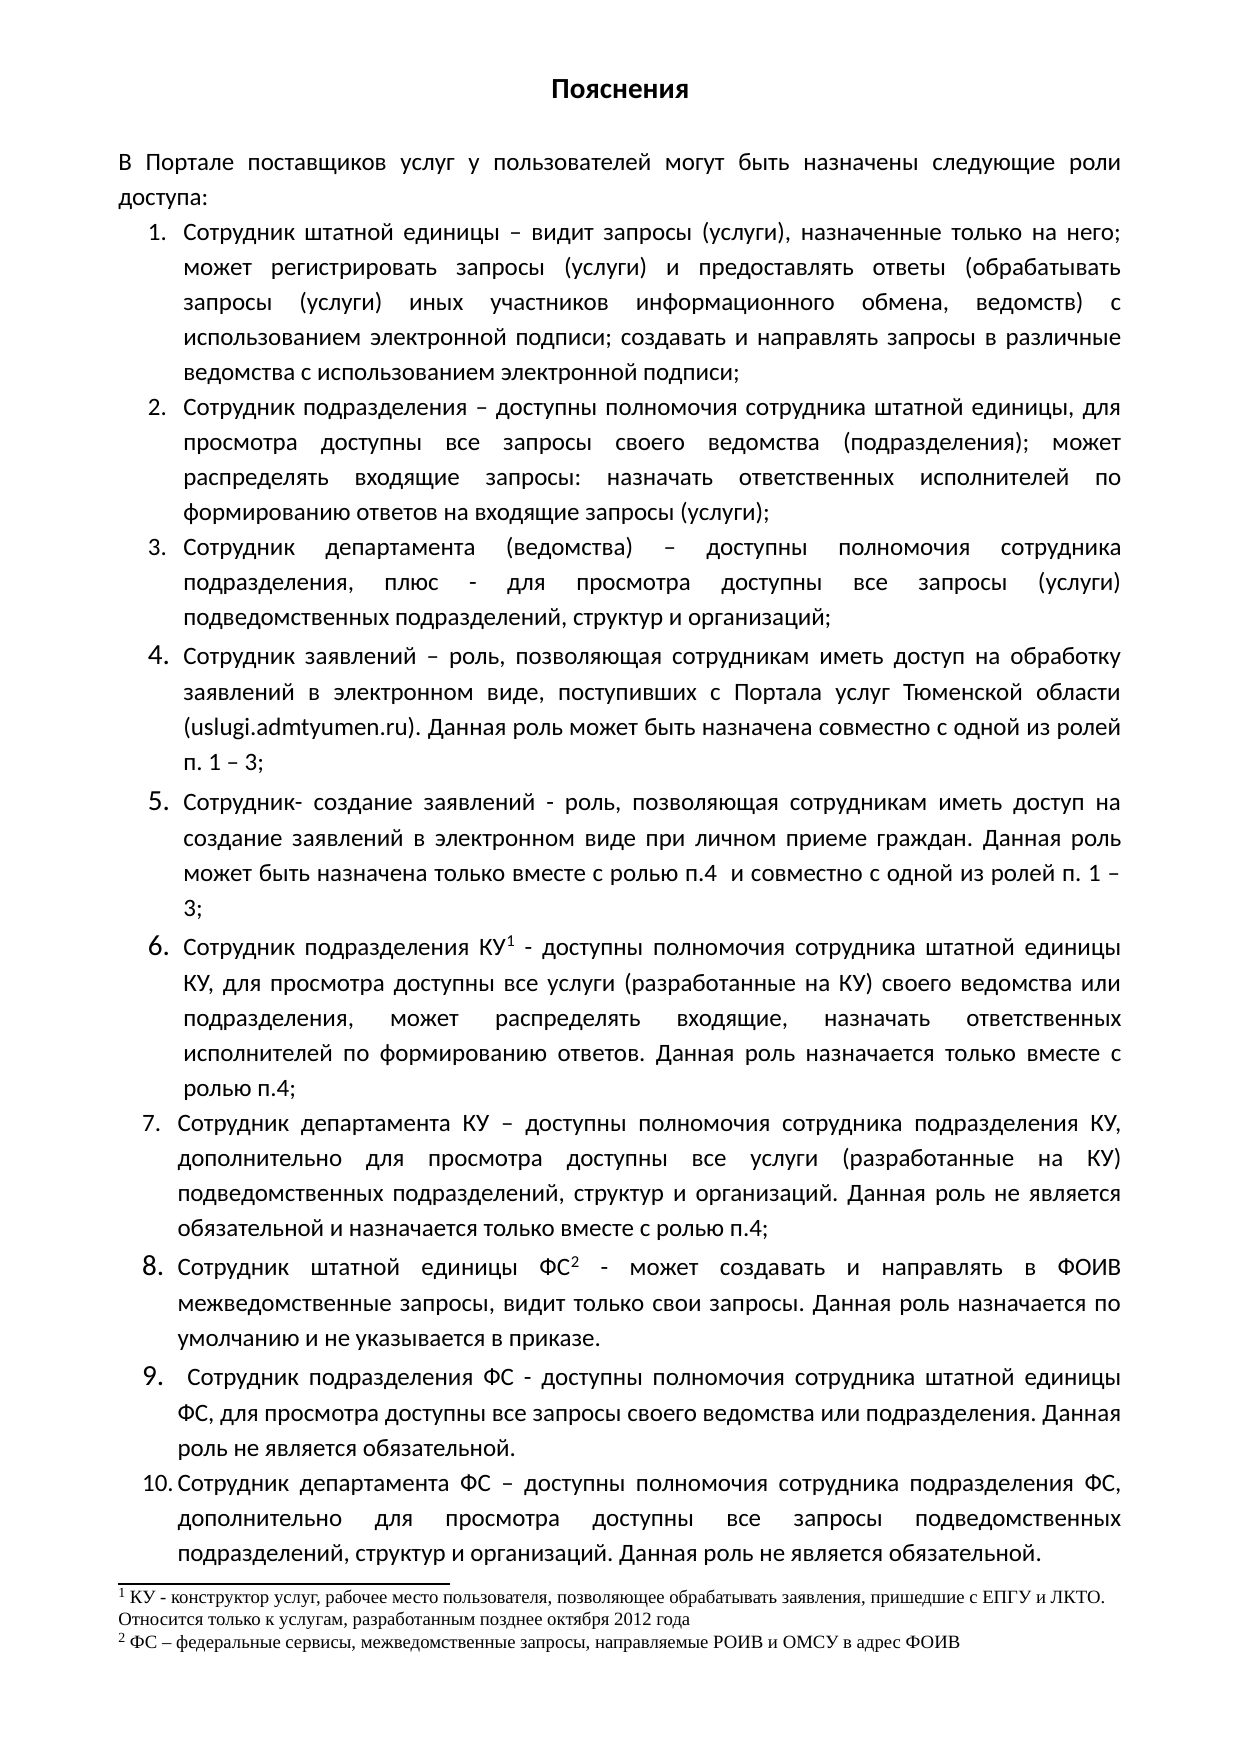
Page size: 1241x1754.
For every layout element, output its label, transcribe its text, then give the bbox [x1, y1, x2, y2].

text В Портале поставщиков услуг у пользователей могут быть назначены следующие роли доступа: [118, 146, 1122, 212]
list Сотрудник департамента ФС – доступны полномочия сотрудника подразделения ФС, дополнительно для просмотра доступны все запросы подведомственных подразделений, структур и организаций. Данная роль не является обязательной. [142, 1467, 1122, 1567]
list Сотрудник подразделения ФС - доступны полномочия сотрудника штатной единицы ФС, для просмотра доступны все запросы своего ведомства или подразделения. Данная роль не является обязательной. [142, 1357, 1122, 1462]
list Сотрудник департамента (ведомства) – доступны полномочия сотрудника подразделения, плюс - для просмотра доступны все запросы (услуги) подведомственных подразделений, структур и организаций; [148, 531, 1122, 632]
list ФС – федеральные сервисы, межведомственные запросы, направляемые РОИВ и ОМСУ в адрес ФОИВ [118, 1629, 1122, 1653]
list Сотрудник штатной единицы – видит запросы (услуги), назначенные только на него; может регистрировать запросы (услуги) и предоставлять ответы (обрабатывать запросы (услуги) иных участников информационного обмена, ведомств) с использованием электронной подписи; создавать и направлять запросы в различные ведомства с использованием электронной подписи; [148, 216, 1122, 387]
list Сотрудник штатной единицы ФС - может создавать и направлять в ФОИВ межведомственные запросы, видит только свои запросы. Данная роль назначается по умолчанию и не указывается в приказе. [142, 1247, 1122, 1352]
list Сотрудник заявлений – роль, позволяющая сотрудникам иметь доступ на обработку заявлений в электронном виде, поступивших с Портала услуг Тюменской области (uslugi.admtyumen.ru). Данная роль может быть назначена совместно с одной из ролей п. 1 – 3; [148, 636, 1122, 777]
list Сотрудник подразделения – доступны полномочия сотрудника штатной единицы, для просмотра доступны все запросы своего ведомства (подразделения); может распределять входящие запросы: назначать ответственных исполнителей по формированию ответов на входящие запросы (услуги); [148, 391, 1122, 527]
list Сотрудник подразделения КУ - доступны полномочия сотрудника штатной единицы КУ, для просмотра доступны все услуги (разработанные на КУ) своего ведомства или подразделения, может распределять входящие, назначать ответственных исполнителей по формированию ответов. Данная роль назначается только вместе с ролью п.4; [148, 927, 1122, 1102]
list Сотрудник департамента КУ – доступны полномочия сотрудника подразделения КУ, дополнительно для просмотра доступны все услуги (разработанные на КУ) подведомственных подразделений, структур и организаций. Данная роль не является обязательной и назначается только вместе с ролью п.4; [142, 1107, 1122, 1242]
list Сотрудник- создание заявлений - роль, позволяющая сотрудникам иметь доступ на создание заявлений в электронном виде при личном приеме граждан. Данная роль может быть назначена только вместе с ролью п.4 и совместно с одной из ролей п. 1 – 3; [148, 782, 1122, 922]
list КУ - конструктор услуг, рабочее место пользователя, позволяющее обрабатывать заявления, пришедшие с ЕПГУ и ЛКТО. Относится только к услугам, разработанным позднее октября 2012 года [118, 1584, 1122, 1629]
text Пояснения [118, 71, 1122, 106]
